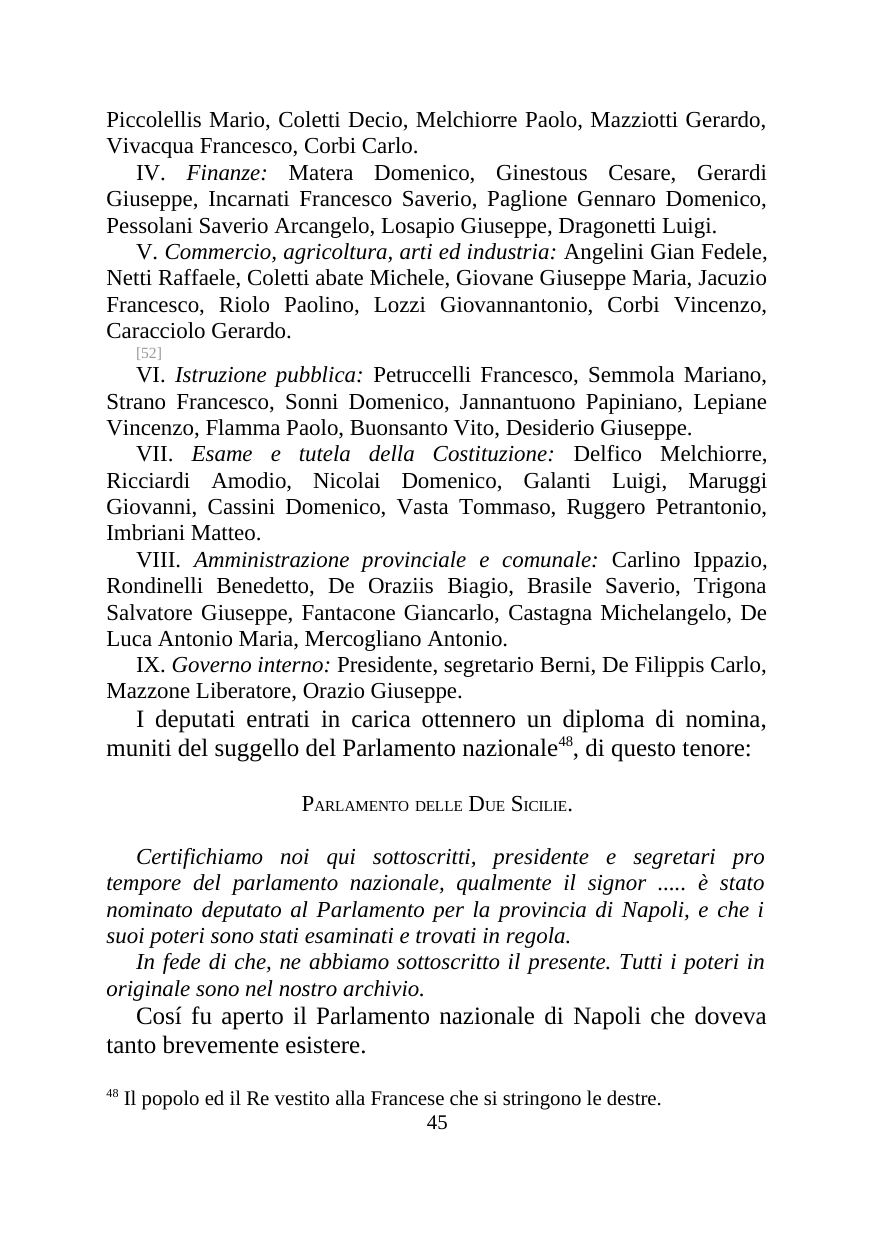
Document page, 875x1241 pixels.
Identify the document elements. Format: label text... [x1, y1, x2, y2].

text I deputati entrati in carica ottennero un diploma di nomina, muniti del suggello del Parlamento nazionale, di questo tenore: [106, 704, 768, 761]
text In fede di che, ne abbiamo sottoscritto il presente. Tutti i poteri in originale sono nel nostro archivio. [106, 948, 768, 1001]
text IV. Finanze: Matera Domenico, Ginestous Cesare, Gerardi Giuseppe, Incarnati Francesco Saverio, Paglione Gennaro Domenico, Pessolani Saverio Arcangelo, Losapio Giuseppe, Dragonetti Luigi. [106, 159, 768, 238]
text Certifichiamo noi qui sottoscritti, presidente e segretari pro tempore del parlamento nazionale, qualmente il signor ..... è stato nominato deputato al Parlamento per la provincia di Napoli, e che i suoi poteri sono stati esaminati e trovati in regola. [106, 843, 768, 948]
text [52] [106, 343, 768, 361]
text IX. Governo interno: Presidente, segretario Berni, De Filippis Carlo, Mazzone Liberatore, Orazio Giuseppe. [106, 651, 768, 704]
text Piccolellis Mario, Coletti Decio, Melchiorre Paolo, Mazziotti Gerardo, Vivacqua Francesco, Corbi Carlo. [106, 106, 768, 159]
text VII. Esame e tutela della Costituzione: Delfico Melchiorre, Ricciardi Amodio, Nicolai Domenico, Galanti Luigi, Maruggi Giovanni, Cassini Domenico, Vasta Tommaso, Ruggero Petrantonio, Imbriani Matteo. [106, 440, 768, 546]
text Il popolo ed il Re vestito alla Francese che si stringono le destre. [106, 1086, 768, 1110]
text VI. Istruzione pubblica: Petruccelli Francesco, Semmola Mariano, Strano Francesco, Sonni Domenico, Jannantuono Papiniano, Lepiane Vincenzo, Flamma Paolo, Buonsanto Vito, Desiderio Giuseppe. [106, 361, 768, 440]
text Cosí fu aperto il Parlamento nazionale di Napoli che doveva tanto brevemente esistere. [106, 1001, 768, 1058]
text Parlamento delle Due Sicilie. [106, 790, 768, 817]
text VIII. Amministrazione provinciale e comunale: Carlino Ippazio, Rondinelli Benedetto, De Oraziis Biagio, Brasile Saverio, Trigona Salvatore Giuseppe, Fantacone Giancarlo, Castagna Michelangelo, De Luca Antonio Maria, Mercogliano Antonio. [106, 546, 768, 651]
text V. Commercio, agricoltura, arti ed industria: Angelini Gian Fedele, Netti Raffaele, Coletti abate Michele, Giovane Giuseppe Maria, Jacuzio Francesco, Riolo Paolino, Lozzi Giovannantonio, Corbi Vincenzo, Caracciolo Gerardo. [106, 238, 768, 343]
